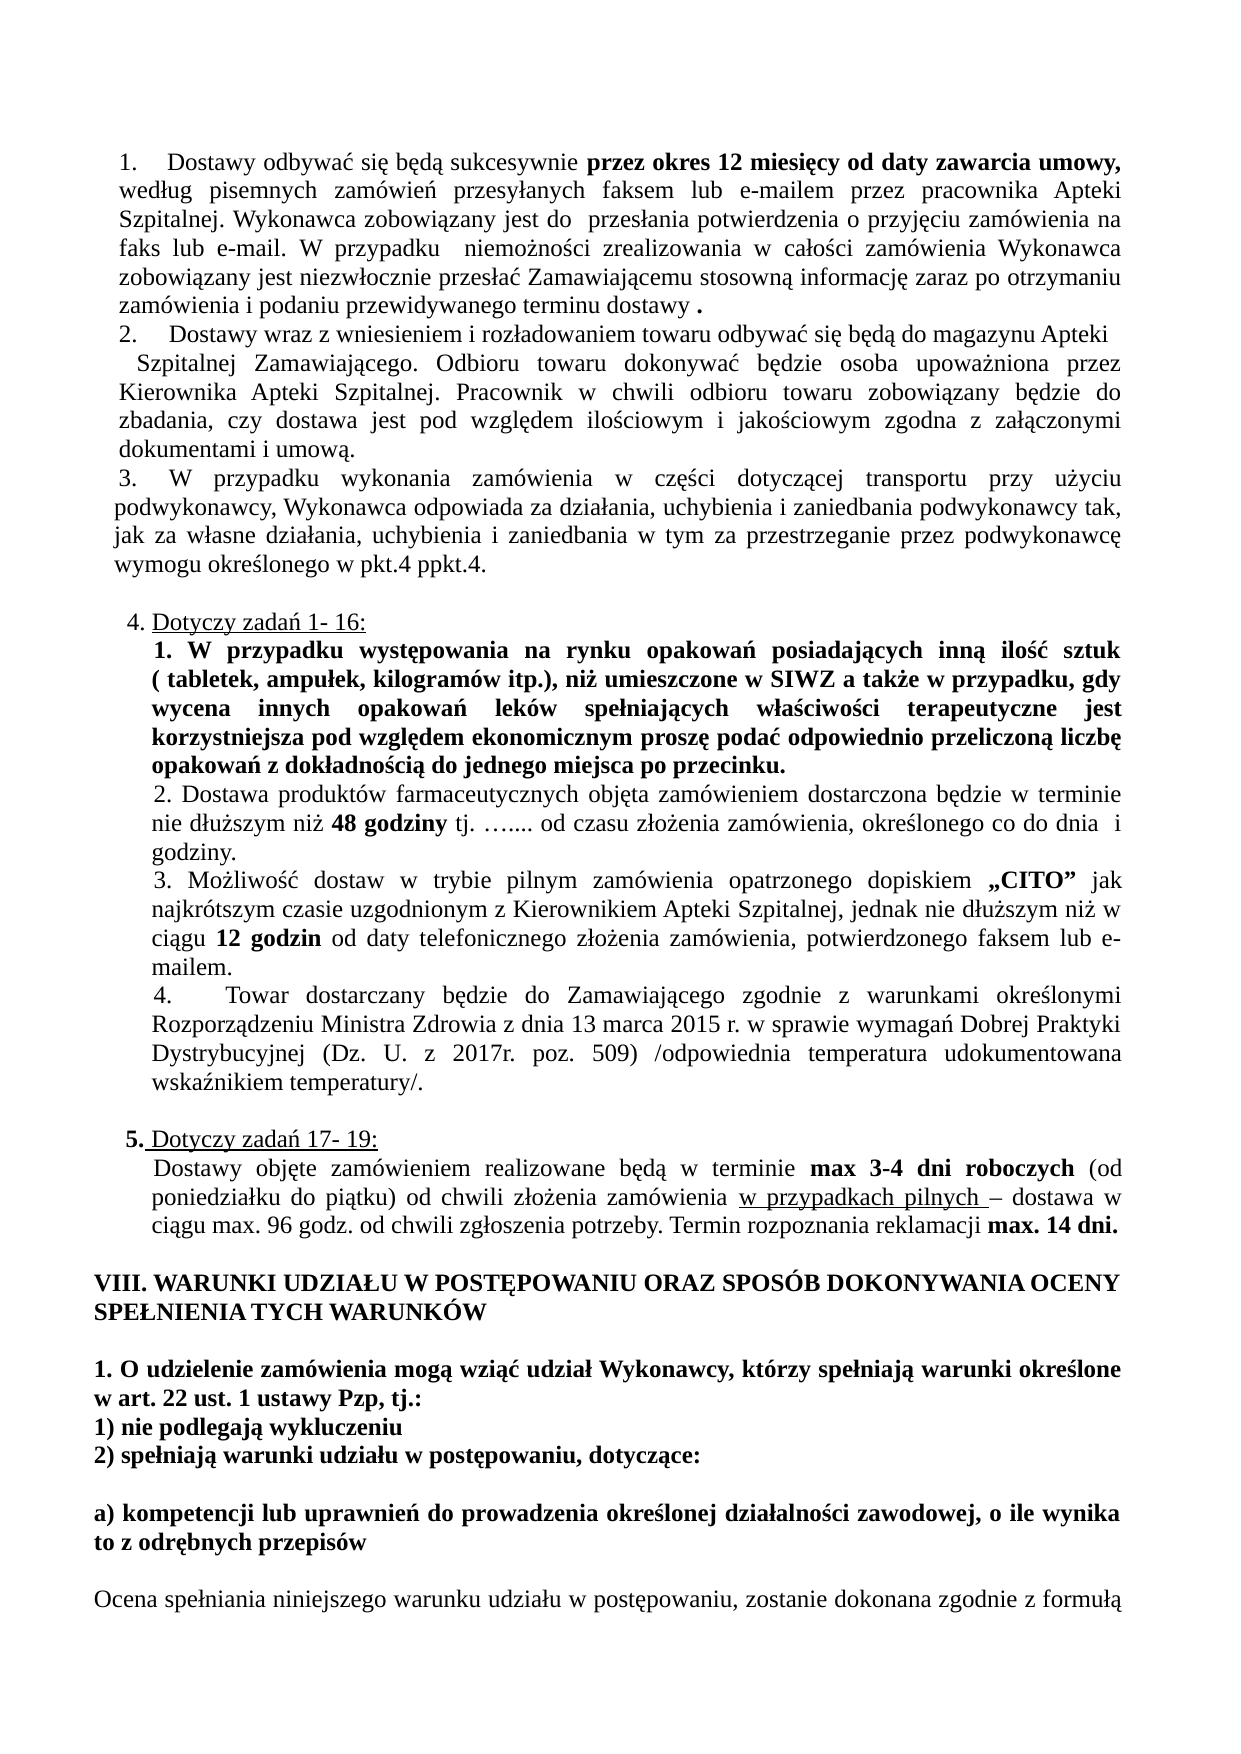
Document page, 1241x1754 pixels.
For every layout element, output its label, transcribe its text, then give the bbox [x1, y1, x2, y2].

text 2. Dostawa produktów farmaceutycznych objęta zamówieniem dostarczona będzie w terminie nie dłuższym niż 48 godziny tj. ….... od czasu złożenia zamówienia, określonego co do dnia i godziny. [151, 779, 1122, 866]
list 4. Dotyczy zadań 1- 16: [127, 607, 1122, 636]
text 1) nie podlegają wykluczeniu [94, 1412, 1122, 1441]
text VIII. WARUNKI UDZIAŁU W POSTĘPOWANIU ORAZ SPOSÓB DOKONYWANIA OCENY SPEŁNIENIA TYCH WARUNKÓW [94, 1268, 1122, 1326]
text 1. O udzielenie zamówienia mogą wziąć udział Wykonawcy, którzy spełniają warunki określone w art. 22 ust. 1 ustawy Pzp, tj.: [94, 1354, 1122, 1412]
list 1. Dostawy odbywać się będą sukcesywnie przez okres 12 miesięcy od daty zawarcia umowy, według pisemnych zamówień przesyłanych faksem lub e-mailem przez pracownika Apteki Szpitalnej. Wykonawca zobowiązany jest do przesłania potwierdzenia o przyjęciu zamówienia na faks lub e-mail. W przypadku niemożności zrealizowania w całości zamówienia Wykonawca zobowiązany jest niezwłocznie przesłać Zamawiającemu stosowną informację zaraz po otrzymaniu zamówienia i podaniu przewidywanego terminu dostawy . [119, 147, 1122, 319]
text 3. Możliwość dostaw w trybie pilnym zamówienia opatrzonego dopiskiem „CITO” jak najkrótszym czasie uzgodnionym z Kierownikiem Apteki Szpitalnej, jednak nie dłuższym niż w ciągu 12 godzin od daty telefonicznego złożenia zamówienia, potwierdzonego faksem lub e-mailem. [151, 866, 1122, 981]
text 1. W przypadku występowania na rynku opakowań posiadających inną ilość sztuk ( tabletek, ampułek, kilogramów itp.), niż umieszczone w SIWZ a także w przypadku, gdy wycena innych opakowań leków spełniających właściwości terapeutyczne jest korzystniejsza pod względem ekonomicznym proszę podać odpowiednio przeliczoną liczbę opakowań z dokładnością do jednego miejsca po przecinku. [151, 636, 1122, 779]
list Dostawy wraz z wniesieniem i rozładowaniem towaru odbywać się będą do magazynu Apteki [119, 319, 1122, 348]
list Towar dostarczany będzie do Zamawiającego zgodnie z warunkami określonymi Rozporządzeniu Ministra Zdrowia z dnia 13 marca 2015 r. w sprawie wymagań Dobrej Praktyki Dystrybucyjnej (Dz. U. z 2017r. poz. 509) /odpowiednia temperatura udokumentowana wskaźnikiem temperatury/. [151, 981, 1122, 1096]
list Dotyczy zadań 17- 19: [123, 1124, 1122, 1153]
text a) kompetencji lub uprawnień do prowadzenia określonej działalności zawodowej, o ile wynika to z odrębnych przepisów [94, 1498, 1122, 1556]
text 2) spełniają warunki udziału w postępowaniu, dotyczące: [94, 1441, 1122, 1469]
list W przypadku wykonania zamówienia w części dotyczącej transportu przy użyciu podwykonawcy, Wykonawca odpowiada za działania, uchybienia i zaniedbania podwykonawcy tak, jak za własne działania, uchybienia i zaniedbania w tym za przestrzeganie przez podwykonawcę wymogu określonego w pkt.4 ppkt.4. [114, 463, 1122, 578]
list Szpitalnej Zamawiającego. Odbioru towaru dokonywać będzie osoba upoważniona przez Kierownika Apteki Szpitalnej. Pracownik w chwili odbioru towaru zobowiązany będzie do zbadania, czy dostawa jest pod względem ilościowym i jakościowym zgodna z załączonymi dokumentami i umową. [119, 348, 1122, 463]
text Ocena spełniania niniejszego warunku udziału w postępowaniu, zostanie dokonana zgodnie z formułą [94, 1584, 1122, 1613]
text Dostawy objęte zamówieniem realizowane będą w terminie max 3-4 dni roboczych (od poniedziałku do piątku) od chwili złożenia zamówienia w przypadkach pilnych – dostawa w ciągu max. 96 godz. od chwili zgłoszenia potrzeby. Termin rozpoznania reklamacji max. 14 dni. [151, 1153, 1122, 1239]
